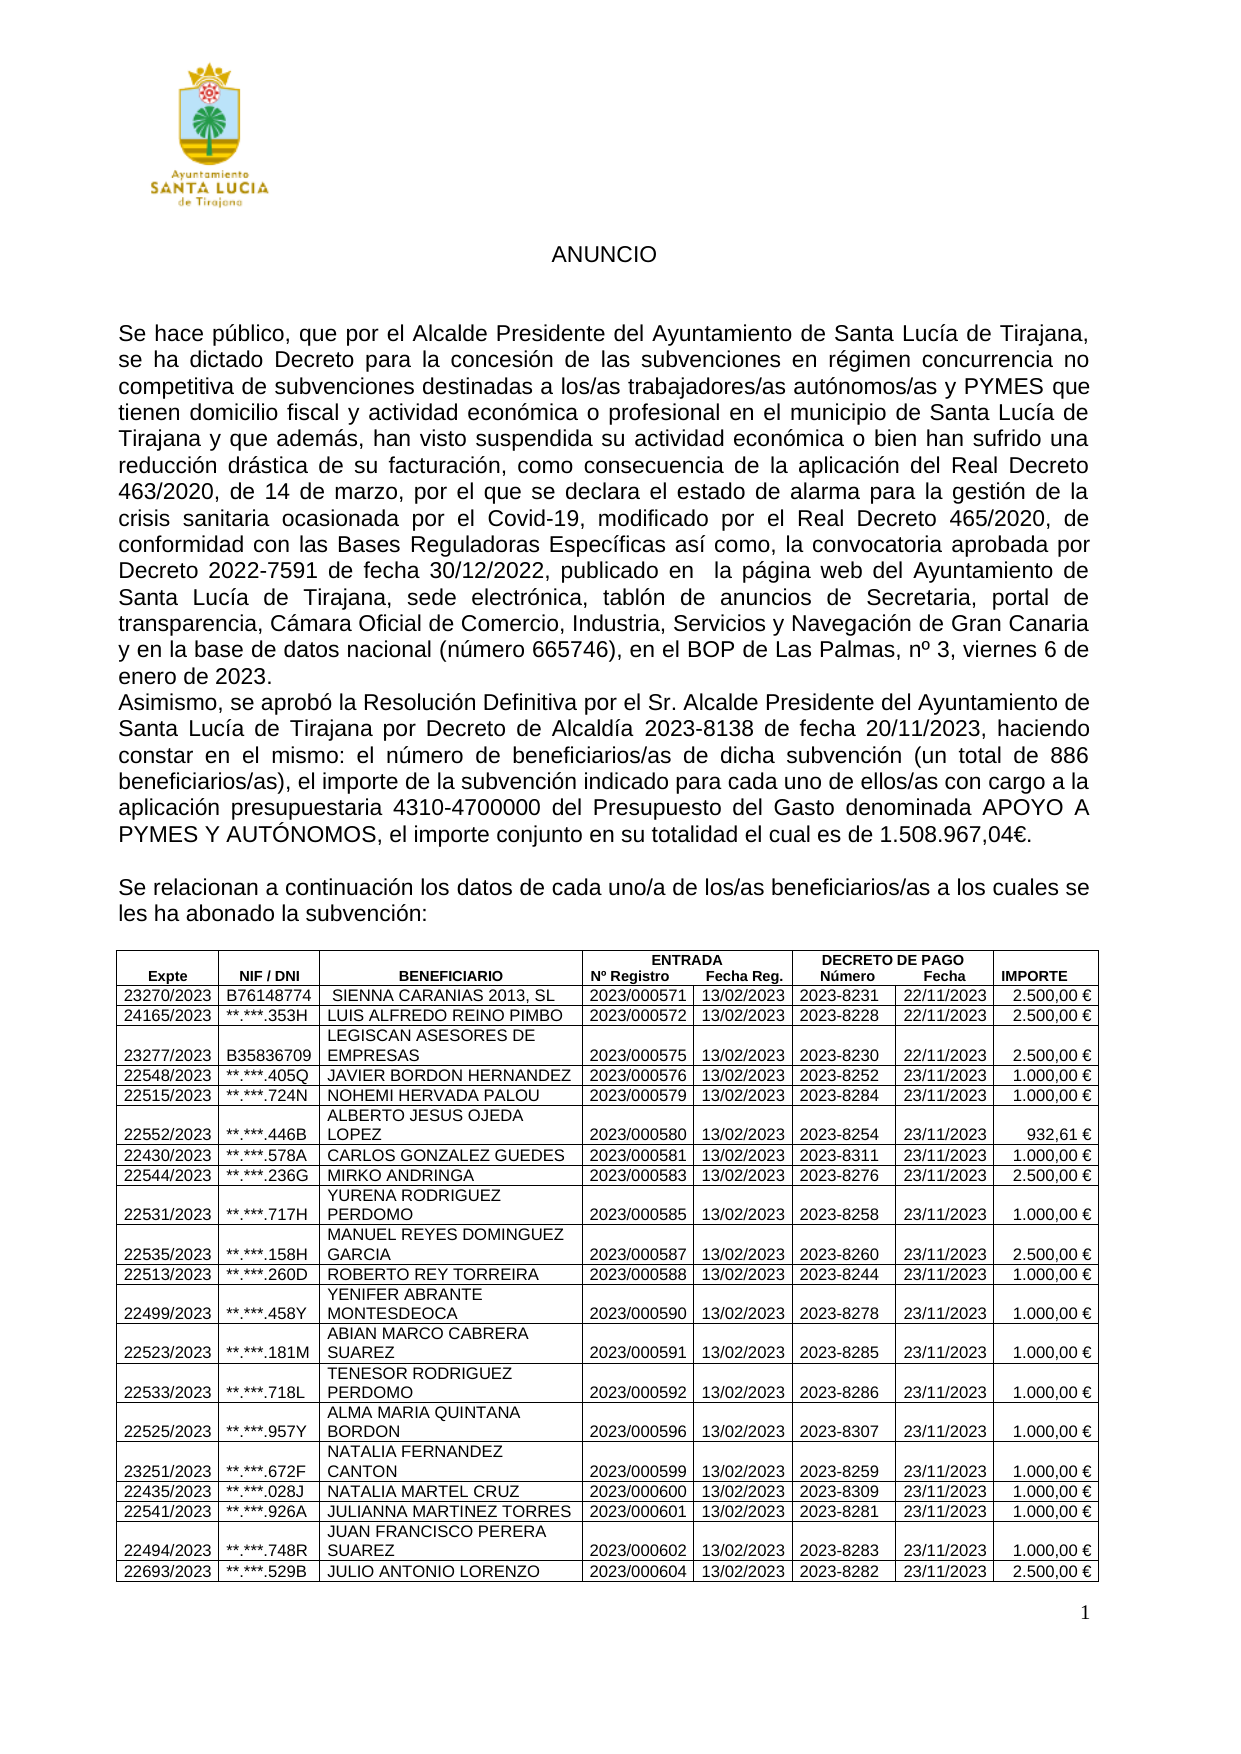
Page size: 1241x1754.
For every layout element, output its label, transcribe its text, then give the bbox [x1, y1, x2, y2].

table_cell 2023-8284 [793, 1086, 895, 1105]
table_cell B76148774 [219, 986, 319, 1005]
table_cell **.***.458Y [219, 1285, 319, 1323]
table_cell 1.000,00 € [994, 1265, 1098, 1284]
table_cell 22430/2023 [117, 1145, 218, 1164]
table_cell 2.500,00 € [994, 986, 1098, 1005]
table_cell 1.000,00 € [994, 1086, 1098, 1105]
table_cell 2023-8258 [793, 1186, 895, 1224]
table_cell 22/11/2023 [896, 1006, 993, 1025]
table_cell 2023/000575 [583, 1026, 693, 1064]
table_cell ALMA MARIA QUINTANA BORDON [320, 1403, 582, 1441]
text ANUNCIO [118, 241, 1090, 267]
table_cell 22515/2023 [117, 1086, 218, 1105]
table_cell 2023/000572 [583, 1006, 693, 1025]
table_cell 2.500,00 € [994, 1026, 1098, 1064]
table_cell ROBERTO REY TORREIRA [320, 1265, 582, 1284]
table_cell 22513/2023 [117, 1265, 218, 1284]
table_cell 932,61 € [994, 1106, 1098, 1144]
table_cell 13/02/2023 [694, 1482, 792, 1501]
table_cell 13/02/2023 [694, 1522, 792, 1560]
table_cell **.***.718L [219, 1364, 319, 1402]
table_cell **.***.529B [219, 1561, 319, 1581]
table_cell 22435/2023 [117, 1482, 218, 1501]
table_cell 22499/2023 [117, 1285, 218, 1323]
table_cell 2023-8307 [793, 1403, 895, 1441]
table_cell 13/02/2023 [694, 1086, 792, 1105]
table_cell 2023/000588 [583, 1265, 693, 1284]
table_cell TENESOR RODRIGUEZ PERDOMO [320, 1364, 582, 1402]
table_cell 23/11/2023 [896, 1442, 993, 1481]
text Asimismo, se aprobó la Resolución Definitiva por el Sr. Alcalde Presidente del Ayuntamiento de Santa Lucía de Tirajana por Decreto de Alcaldía 2023-8138 de fecha 20/11/2023, haciendo constar en el mismo: el número de beneficiarios/as de dicha subvención (un total de 886 beneficiarios/as), el importe de la subvención indicado para cada uno de ellos/as con cargo a la aplicación presupuestaria 4310-4700000 del Presupuesto del Gasto denominada APOYO A PYMES Y AUTÓNOMOS, el importe conjunto en su totalidad el cual es de 1.508.967,04€. [118, 689, 1090, 847]
table_cell **.***.748R [219, 1522, 319, 1560]
table_cell YENIFER ABRANTE MONTESDEOCA [320, 1285, 582, 1323]
table_cell 1.000,00 € [994, 1442, 1098, 1481]
table_cell 22541/2023 [117, 1502, 218, 1521]
table_cell 23/11/2023 [896, 1186, 993, 1224]
table_cell 23/11/2023 [896, 1265, 993, 1284]
table_cell 23/11/2023 [896, 1324, 993, 1362]
table_cell 2023/000599 [583, 1442, 693, 1481]
table_cell YURENA RODRIGUEZ PERDOMO [320, 1186, 582, 1224]
table_cell 22531/2023 [117, 1186, 218, 1224]
table_cell 2023/000596 [583, 1403, 693, 1441]
table_cell 2023/000587 [583, 1225, 693, 1263]
table_cell 1.000,00 € [994, 1403, 1098, 1441]
table_cell 2023/000602 [583, 1522, 693, 1560]
table_cell JULIO ANTONIO LORENZO [320, 1561, 582, 1581]
table_cell 2023/000571 [583, 986, 693, 1005]
table_cell 2023/000583 [583, 1166, 693, 1185]
table_header Expte [117, 951, 218, 985]
table_cell JAVIER BORDON HERNANDEZ [320, 1066, 582, 1085]
table_header IMPORTE [994, 951, 1098, 985]
table_cell **.***.578A [219, 1145, 319, 1164]
table_cell 1.000,00 € [994, 1285, 1098, 1323]
table_cell 2023-8311 [793, 1145, 895, 1164]
table_cell **.***.724N [219, 1086, 319, 1105]
table_cell 2023/000576 [583, 1066, 693, 1085]
table_cell 13/02/2023 [694, 1561, 792, 1581]
table_cell 22/11/2023 [896, 986, 993, 1005]
table_header BENEFICIARIO [320, 951, 582, 985]
text Se hace público, que por el Alcalde Presidente del Ayuntamiento de Santa Lucía de Tirajana, se ha dictado Decreto para la concesión de las subvenciones en régimen concurrencia no competitiva de subvenciones destinadas a los/as trabajadores/as autónomos/as y PYMES que tienen domicilio fiscal y actividad económica o profesional en el municipio de Santa Lucía de Tirajana y que además, han visto suspendida su actividad económica o bien han sufrido una reducción drástica de su facturación, como consecuencia de la aplicación del Real Decreto 463/2020, de 14 de marzo, por el que se declara el estado de alarma para la gestión de la crisis sanitaria ocasionada por el Covid-19, modificado por el Real Decreto 465/2020, de conformidad con las Bases Reguladoras Específicas así como, la convocatoria aprobada por Decreto 2022-7591 de fecha 30/12/2022, publicado en la página web del Ayuntamiento de Santa Lucía de Tirajana, sede electrónica, tablón de anuncios de Secretaria, portal de transparencia, Cámara Oficial de Comercio, Industria, Servicios y Navegación de Gran Canaria y en la base de datos nacional (número 665746), en el BOP de Las Palmas, nº 3, viernes 6 de enero de 2023. [118, 320, 1090, 689]
table_cell **.***.672F [219, 1442, 319, 1481]
table_cell JUAN FRANCISCO PERERA SUAREZ [320, 1522, 582, 1560]
table_cell 13/02/2023 [694, 1066, 792, 1085]
table_cell 2023/000604 [583, 1561, 693, 1581]
table_cell 13/02/2023 [694, 1145, 792, 1164]
table_cell **.***.717H [219, 1186, 319, 1224]
table_cell 22548/2023 [117, 1066, 218, 1085]
table_cell 23/11/2023 [896, 1166, 993, 1185]
table_cell 22/11/2023 [896, 1026, 993, 1064]
table_cell ALBERTO JESUS OJEDA LOPEZ [320, 1106, 582, 1144]
table_cell 2023-8283 [793, 1522, 895, 1560]
table_cell **.***.028J [219, 1482, 319, 1501]
table_cell NATALIA MARTEL CRUZ [320, 1482, 582, 1501]
table_cell 22523/2023 [117, 1324, 218, 1362]
text Se relacionan a continuación los datos de cada uno/a de los/as beneficiarios/as a los cuales se les ha abonado la subvención: [118, 873, 1090, 926]
table_cell 1.000,00 € [994, 1522, 1098, 1560]
table_cell 2023-8230 [793, 1026, 895, 1064]
table_cell 1.000,00 € [994, 1186, 1098, 1224]
table_cell 2023/000585 [583, 1186, 693, 1224]
table_cell 23/11/2023 [896, 1066, 993, 1085]
table_cell 2023-8244 [793, 1265, 895, 1284]
table_cell 2023-8286 [793, 1364, 895, 1402]
table_cell 1.000,00 € [994, 1502, 1098, 1521]
table_cell 23/11/2023 [896, 1502, 993, 1521]
table_cell **.***.236G [219, 1166, 319, 1185]
table_cell LEGISCAN ASESORES DE EMPRESAS [320, 1026, 582, 1064]
table_cell 23/11/2023 [896, 1482, 993, 1501]
table_cell 24165/2023 [117, 1006, 218, 1025]
table_cell 1.000,00 € [994, 1324, 1098, 1362]
table_cell 23/11/2023 [896, 1106, 993, 1144]
table_cell 2.500,00 € [994, 1561, 1098, 1581]
table_cell **.***.353H [219, 1006, 319, 1025]
table_cell 13/02/2023 [694, 1364, 792, 1402]
table_cell 1.000,00 € [994, 1066, 1098, 1085]
table_cell 22525/2023 [117, 1403, 218, 1441]
table_cell 13/02/2023 [694, 1442, 792, 1481]
table_cell 22533/2023 [117, 1364, 218, 1402]
table_cell JULIANNA MARTINEZ TORRES [320, 1502, 582, 1521]
table_cell SIENNA CARANIAS 2013, SL [320, 986, 582, 1005]
table_cell 13/02/2023 [694, 1006, 792, 1025]
table_cell **.***.957Y [219, 1403, 319, 1441]
table_cell 23270/2023 [117, 986, 218, 1005]
table_cell MANUEL REYES DOMINGUEZ GARCIA [320, 1225, 582, 1263]
table_cell **.***.260D [219, 1265, 319, 1284]
table_cell 13/02/2023 [694, 1324, 792, 1362]
table_cell 2023/000592 [583, 1364, 693, 1402]
table_cell 23/11/2023 [896, 1364, 993, 1402]
table_cell **.***.181M [219, 1324, 319, 1362]
table_cell B35836709 [219, 1026, 319, 1064]
table_header NIF / DNI [219, 951, 319, 985]
table_cell NATALIA FERNANDEZ CANTON [320, 1442, 582, 1481]
table_cell 2023-8282 [793, 1561, 895, 1581]
table_cell 23/11/2023 [896, 1522, 993, 1560]
table_cell **.***.405Q [219, 1066, 319, 1085]
table_cell 2023-8285 [793, 1324, 895, 1362]
table_cell **.***.158H [219, 1225, 319, 1263]
table_cell 2023-8276 [793, 1166, 895, 1185]
table_header DECRETO DE PAGO Número Fecha [793, 951, 993, 985]
table_cell 23/11/2023 [896, 1561, 993, 1581]
table_cell ABIAN MARCO CABRERA SUAREZ [320, 1324, 582, 1362]
table_cell 13/02/2023 [694, 986, 792, 1005]
table_cell 23251/2023 [117, 1442, 218, 1481]
table_cell 22552/2023 [117, 1106, 218, 1144]
table_cell 2023/000600 [583, 1482, 693, 1501]
table_cell 2023/000601 [583, 1502, 693, 1521]
table_cell 2023/000579 [583, 1086, 693, 1105]
table_cell **.***.446B [219, 1106, 319, 1144]
table_cell 13/02/2023 [694, 1186, 792, 1224]
table_header ENTRADA Nº Registro Fecha Reg. [583, 951, 792, 985]
table_cell 13/02/2023 [694, 1285, 792, 1323]
table_cell 2023/000580 [583, 1106, 693, 1144]
table_cell 1.000,00 € [994, 1364, 1098, 1402]
table_cell 2.500,00 € [994, 1006, 1098, 1025]
table_cell 2.500,00 € [994, 1225, 1098, 1263]
table_cell 2023-8278 [793, 1285, 895, 1323]
picture [118, 44, 298, 227]
table_cell 1.000,00 € [994, 1482, 1098, 1501]
table_cell MIRKO ANDRINGA [320, 1166, 582, 1185]
table_cell 13/02/2023 [694, 1265, 792, 1284]
table_cell 2023-8254 [793, 1106, 895, 1144]
table_cell 2023-8309 [793, 1482, 895, 1501]
table_cell 23/11/2023 [896, 1225, 993, 1263]
table_cell 22535/2023 [117, 1225, 218, 1263]
table_cell LUIS ALFREDO REINO PIMBO [320, 1006, 582, 1025]
table_cell 22693/2023 [117, 1561, 218, 1581]
table_cell 13/02/2023 [694, 1166, 792, 1185]
table_cell 13/02/2023 [694, 1225, 792, 1263]
table_cell 13/02/2023 [694, 1106, 792, 1144]
table_cell 23/11/2023 [896, 1403, 993, 1441]
table_cell 13/02/2023 [694, 1026, 792, 1064]
table_cell 23277/2023 [117, 1026, 218, 1064]
table_cell 22544/2023 [117, 1166, 218, 1185]
table_cell 2023-8228 [793, 1006, 895, 1025]
table_cell 2023/000590 [583, 1285, 693, 1323]
table_cell 2023-8260 [793, 1225, 895, 1263]
table_cell 2023-8252 [793, 1066, 895, 1085]
table_cell 2023-8259 [793, 1442, 895, 1481]
table_cell 23/11/2023 [896, 1145, 993, 1164]
table_cell 1.000,00 € [994, 1145, 1098, 1164]
table_cell 2023/000581 [583, 1145, 693, 1164]
table_cell 23/11/2023 [896, 1086, 993, 1105]
table_cell 23/11/2023 [896, 1285, 993, 1323]
table_cell 2023-8231 [793, 986, 895, 1005]
table_cell 13/02/2023 [694, 1403, 792, 1441]
table_cell 2.500,00 € [994, 1166, 1098, 1185]
table_cell NOHEMI HERVADA PALOU [320, 1086, 582, 1105]
table_cell 13/02/2023 [694, 1502, 792, 1521]
table_cell 2023-8281 [793, 1502, 895, 1521]
table_cell CARLOS GONZALEZ GUEDES [320, 1145, 582, 1164]
table_cell 2023/000591 [583, 1324, 693, 1362]
table_cell **.***.926A [219, 1502, 319, 1521]
table_cell 22494/2023 [117, 1522, 218, 1560]
